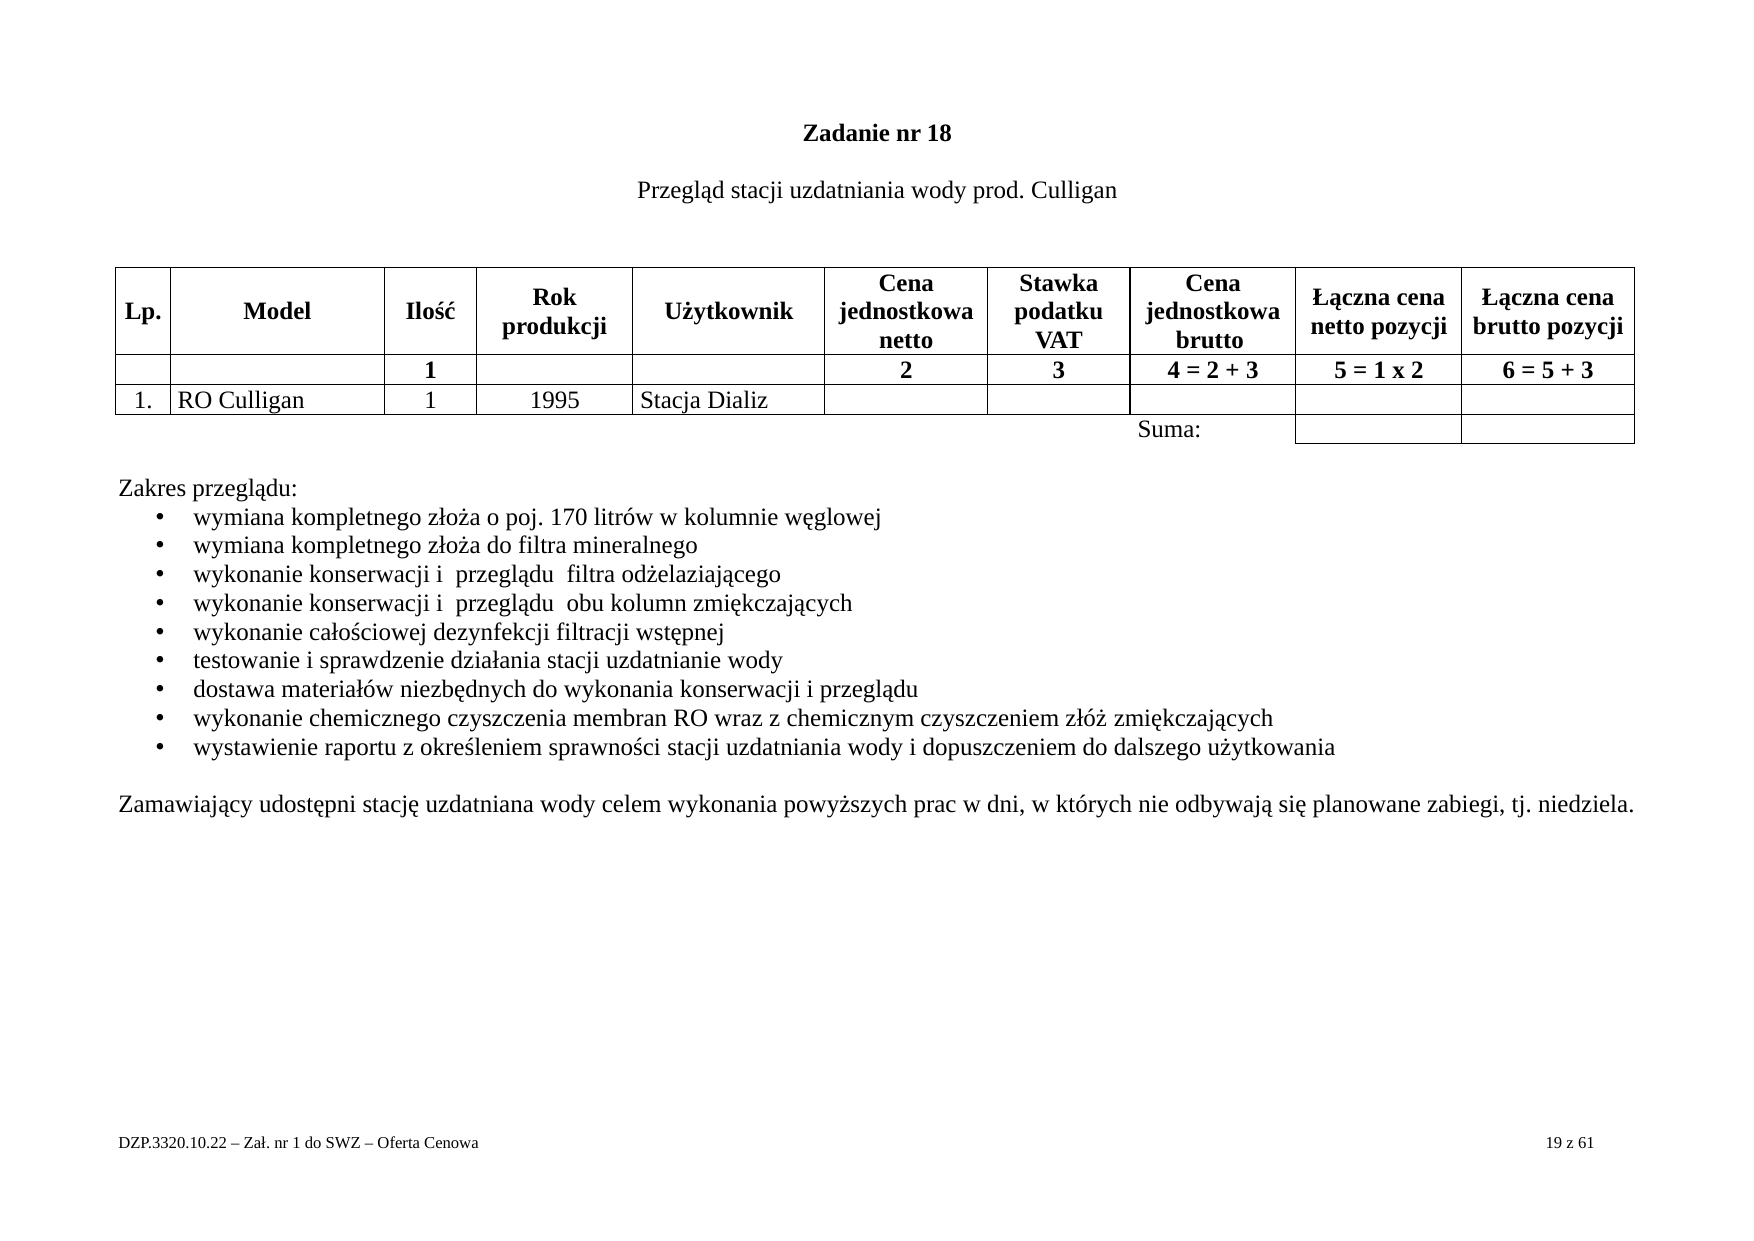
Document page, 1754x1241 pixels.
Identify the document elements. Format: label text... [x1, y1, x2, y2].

table_cell [116, 355, 170, 384]
table_cell 2 [825, 355, 987, 384]
table_cell [825, 385, 987, 413]
table_cell 1995 [477, 385, 632, 413]
table_cell [1462, 415, 1634, 443]
table_header Stawka podatku VAT [988, 268, 1129, 354]
table_cell 1. [116, 385, 170, 413]
table_header Ilość [385, 268, 476, 354]
table_header Łączna cena netto pozycji [1296, 268, 1461, 354]
list wykonanie konserwacji i przeglądu obu kolumn zmiękczających [156, 588, 1636, 617]
list wymiana kompletnego złoża o poj. 170 litrów w kolumnie węglowej [156, 502, 1636, 531]
table_cell [633, 415, 825, 443]
table_cell Stacja Dializ [633, 385, 824, 413]
title Przegląd stacji uzdatniania wody prod. Culligan [118, 176, 1636, 204]
table_cell [988, 385, 1129, 413]
table_cell 1 [385, 355, 476, 384]
text Zakres przeglądu: [118, 473, 1636, 502]
table_cell 6 = 5 + 3 [1462, 355, 1634, 384]
table_cell [116, 415, 170, 443]
table_cell [1131, 385, 1295, 413]
table_cell [384, 415, 476, 443]
table_cell 4 = 2 + 3 [1131, 355, 1295, 384]
table_cell [171, 355, 384, 384]
title Zadanie nr 18 [118, 118, 1636, 147]
list wystawienie raportu z określeniem sprawności stacji uzdatniania wody i dopuszczeniem do dalszego użytkowania [156, 732, 1636, 761]
table_header Użytkownik [633, 268, 824, 354]
table_header Cena jednostkowa netto [825, 268, 987, 354]
list wykonanie konserwacji i przeglądu filtra odżelaziającego [156, 559, 1636, 588]
table_header Rok produkcji [477, 268, 632, 354]
table_cell 3 [988, 355, 1129, 384]
table_cell [825, 415, 987, 443]
table_cell [476, 415, 632, 443]
table_cell [1296, 415, 1461, 443]
table_cell 5 = 1 x 2 [1296, 355, 1461, 384]
list wykonanie całościowej dezynfekcji filtracji wstępnej [156, 617, 1636, 646]
text Zamawiający udostępni stację uzdatniana wody celem wykonania powyższych prac w dni, w których nie odbywają się planowane zabiegi, tj. niedziela. [118, 789, 1636, 818]
table_header Model [171, 268, 384, 354]
table_cell [987, 415, 1130, 443]
table_cell 1 [385, 385, 476, 413]
table_cell Suma: [1130, 415, 1295, 443]
table_cell [170, 415, 384, 443]
list wymiana kompletnego złoża do filtra mineralnego [156, 531, 1636, 559]
table_cell [1462, 385, 1634, 413]
list wykonanie chemicznego czyszczenia membran RO wraz z chemicznym czyszczeniem złóż zmiękczających [156, 703, 1636, 732]
table_cell RO Culligan [171, 385, 384, 413]
table_header Łączna cena brutto pozycji [1462, 268, 1634, 354]
table_header Lp. [116, 268, 170, 354]
table_cell [477, 355, 632, 384]
table_header Cena jednostkowa brutto [1131, 268, 1295, 354]
list testowanie i sprawdzenie działania stacji uzdatnianie wody [156, 646, 1636, 674]
list dostawa materiałów niezbędnych do wykonania konserwacji i przeglądu [156, 674, 1636, 703]
table_cell [1296, 385, 1461, 413]
table_cell [633, 355, 824, 384]
